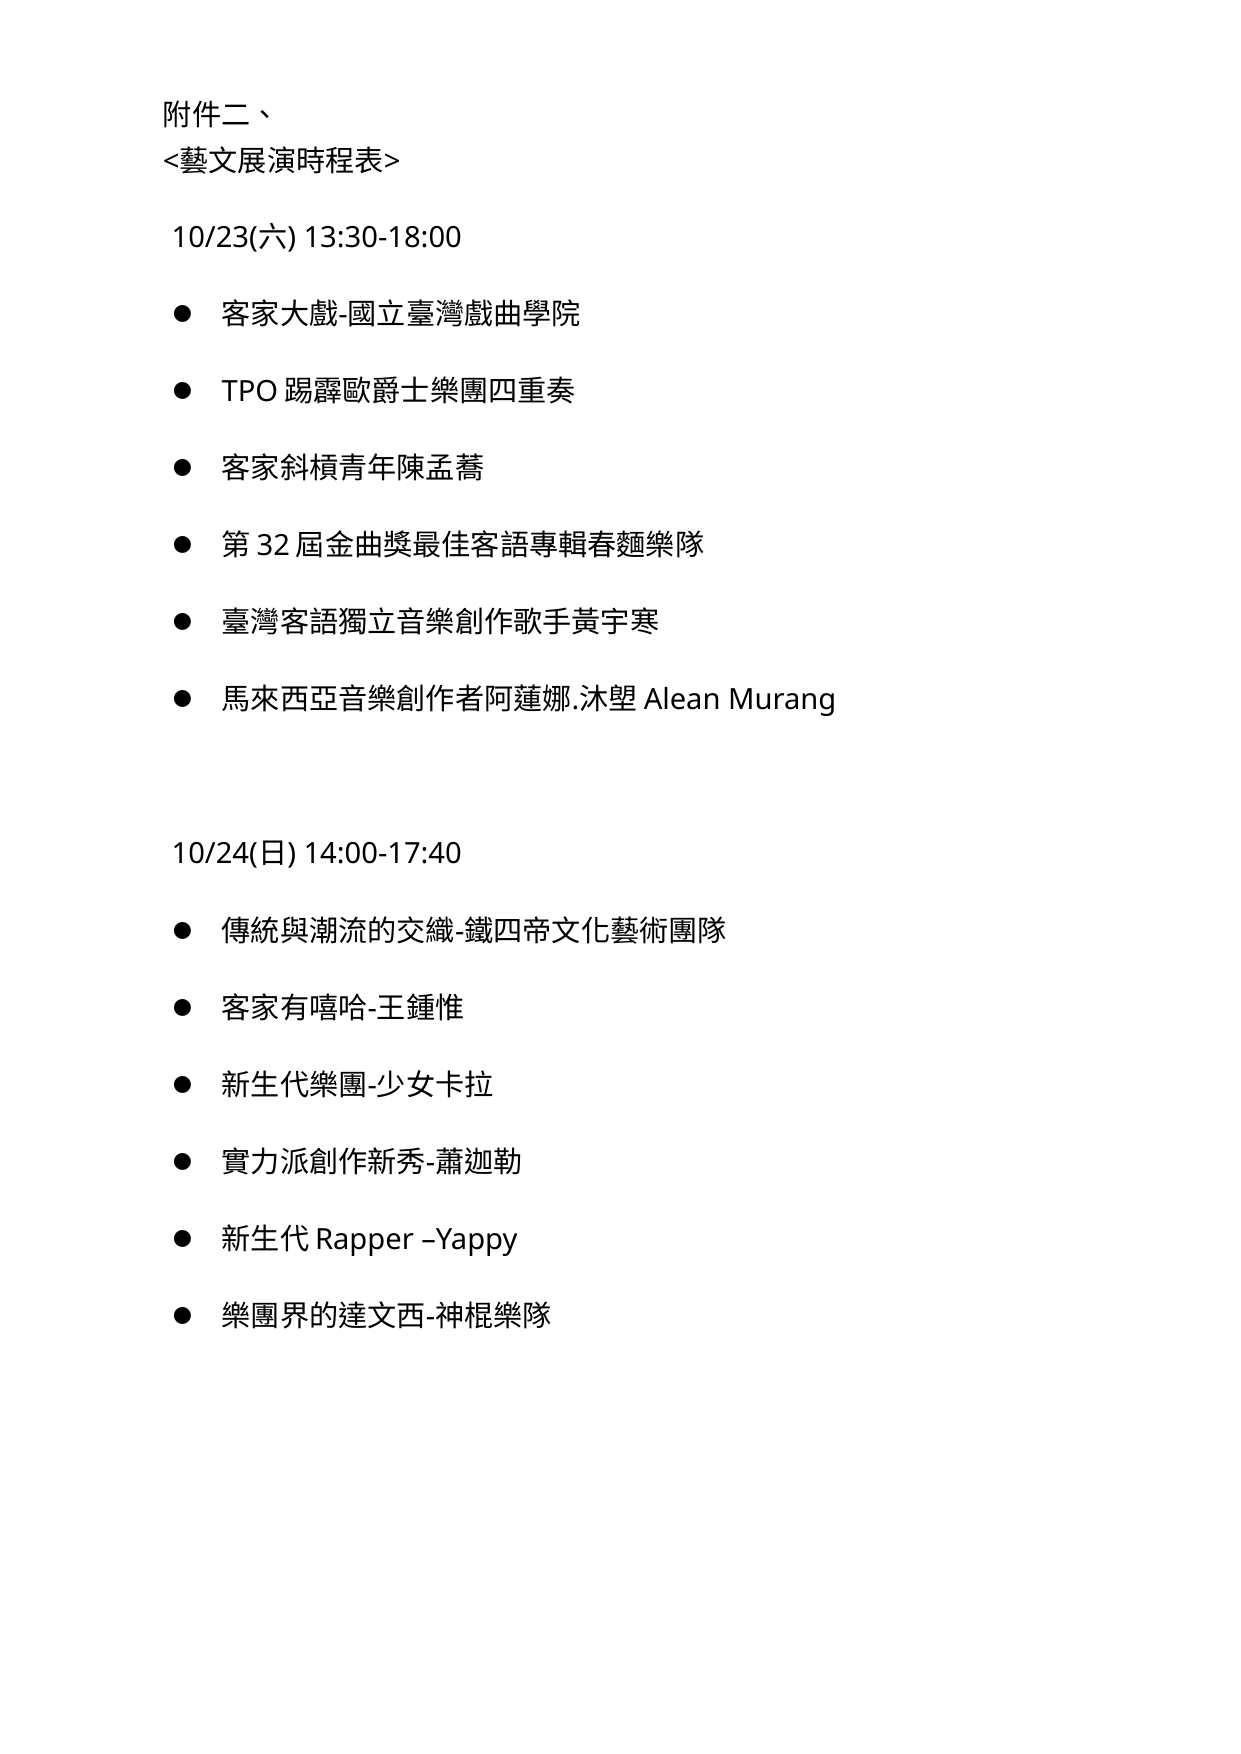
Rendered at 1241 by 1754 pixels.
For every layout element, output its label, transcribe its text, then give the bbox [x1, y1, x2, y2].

list 客家大戲-國立臺灣戲曲學院 [171, 283, 1128, 335]
text 附件二、 [112, 89, 1128, 135]
list 新生代Rapper –Yappy [171, 1208, 1128, 1260]
text 10/23(六) 13:30-18:00 [112, 206, 1128, 258]
list 傳統與潮流的交織-鐵四帝文化藝術團隊 [171, 899, 1128, 951]
list 實力派創作新秀-蕭迦勒 [171, 1131, 1128, 1183]
list 第32屆金曲獎最佳客語專輯春麵樂隊 [171, 514, 1128, 566]
list 臺灣客語獨立音樂創作歌手黃宇寒 [171, 591, 1128, 643]
list 客家斜槓青年陳孟蕎 [171, 437, 1128, 489]
text <藝文展演時程表> [112, 135, 1128, 181]
text 10/24(日) 14:00-17:40 [112, 822, 1128, 874]
list TPO踢霹歐爵士樂團四重奏 [171, 360, 1128, 412]
list 馬來西亞音樂創作者阿蓮娜.沐塱Alean Murang [171, 668, 1128, 720]
list 新生代樂團-少女卡拉 [171, 1053, 1128, 1106]
list 客家有嘻哈-王鍾惟 [171, 976, 1128, 1028]
list 樂團界的達文西-神棍樂隊 [171, 1285, 1128, 1337]
